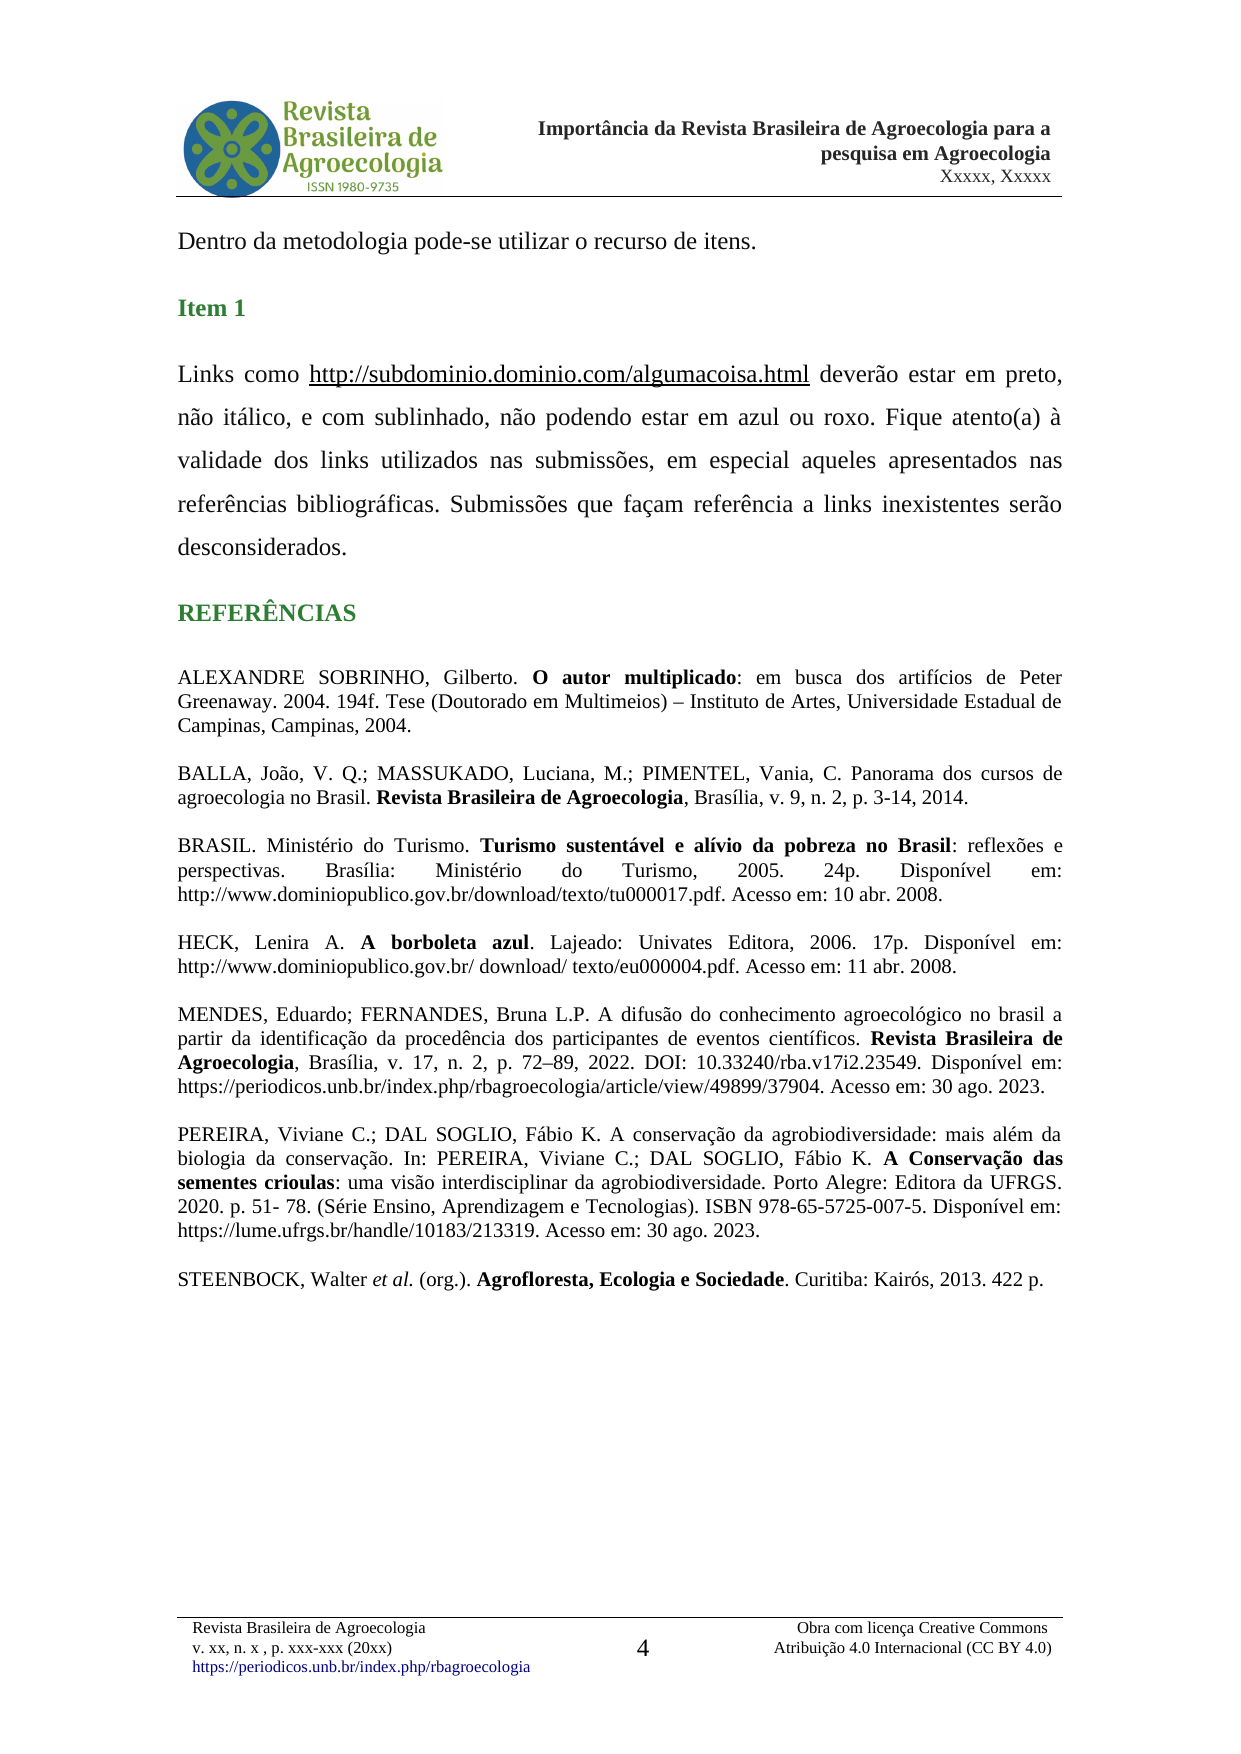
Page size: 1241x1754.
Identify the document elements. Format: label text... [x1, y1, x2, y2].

picture [177, 98, 444, 196]
text Dentro da metodologia pode-se utilizar o recurso de itens. [177, 226, 1063, 255]
text STEENBOCK, Walter et al. (org.). Agrofloresta, Ecologia e Sociedade. Curitiba: Kairós, 2013. 422 p. [177, 1267, 1063, 1291]
text MENDES, Eduardo; FERNANDES, Bruna L.P. A difusão do conhecimento agroecológico no brasil a partir da identificação da procedência dos participantes de eventos científicos. Revista Brasileira de Agroecologia, Brasília, v. 17, n. 2, p. 72–89, 2022. DOI: 10.33240/rba.v17i2.23549. Disponível em: https://periodicos.unb.br/index.php/rbagroecologia/article/view/49899/37904. Acesso em: 30 ago. 2023. [177, 1002, 1063, 1098]
text BRASIL. Ministério do Turismo. Turismo sustentável e alívio da pobreza no Brasil: reflexões e perspectivas. Brasília: Ministério do Turismo, 2005. 24p. Disponível em: http://www.dominiopublico.gov.br/download/texto/tu000017.pdf. Acesso em: 10 abr. 2008. [177, 833, 1063, 906]
text Links como http://subdominio.dominio.com/algumacoisa.html deverão estar em preto, não itálico, e com sublinhado, não podendo estar em azul ou roxo. Fique atento(a) à validade dos links utilizados nas submissões, em especial aqueles apresentados nas referências bibliográficas. Submissões que façam referência a links inexistentes serão desconsiderados. [177, 359, 1063, 561]
text PEREIRA, Viviane C.; DAL SOGLIO, Fábio K. A conservação da agrobiodiversidade: mais além da biologia da conservação. In: PEREIRA, Viviane C.; DAL SOGLIO, Fábio K. A Conservação das sementes crioulas: uma visão interdisciplinar da agrobiodiversidade. Porto Alegre: Editora da UFRGS. 2020. p. 51- 78. (Série Ensino, Aprendizagem e Tecnologias). ISBN 978-65-5725-007-5. Disponível em: https://lume.ufrgs.br/handle/10183/213319. Acesso em: 30 ago. 2023. [177, 1122, 1063, 1242]
picture [177, 197, 444, 201]
text BALLA, João, V. Q.; MASSUKADO, Luciana, M.; PIMENTEL, Vania, C. Panorama dos cursos de agroecologia no Brasil. Revista Brasileira de Agroecologia, Brasília, v. 9, n. 2, p. 3-14, 2014. [177, 761, 1063, 809]
text ALEXANDRE SOBRINHO, Gilberto. O autor multiplicado: em busca dos artifícios de Peter Greenaway. 2004. 194f. Tese (Doutorado em Multimeios) – Instituto de Artes, Universidade Estadual de Campinas, Campinas, 2004. [177, 665, 1063, 737]
text REFERÊNCIAS [177, 598, 1063, 627]
text HECK, Lenira A. A borboleta azul. Lajeado: Univates Editora, 2006. 17p. Disponível em: http://www.dominiopublico.gov.br/ download/ texto/eu000004.pdf. Acesso em: 11 abr. 2008. [177, 930, 1063, 978]
text Item 1 [177, 293, 1063, 322]
